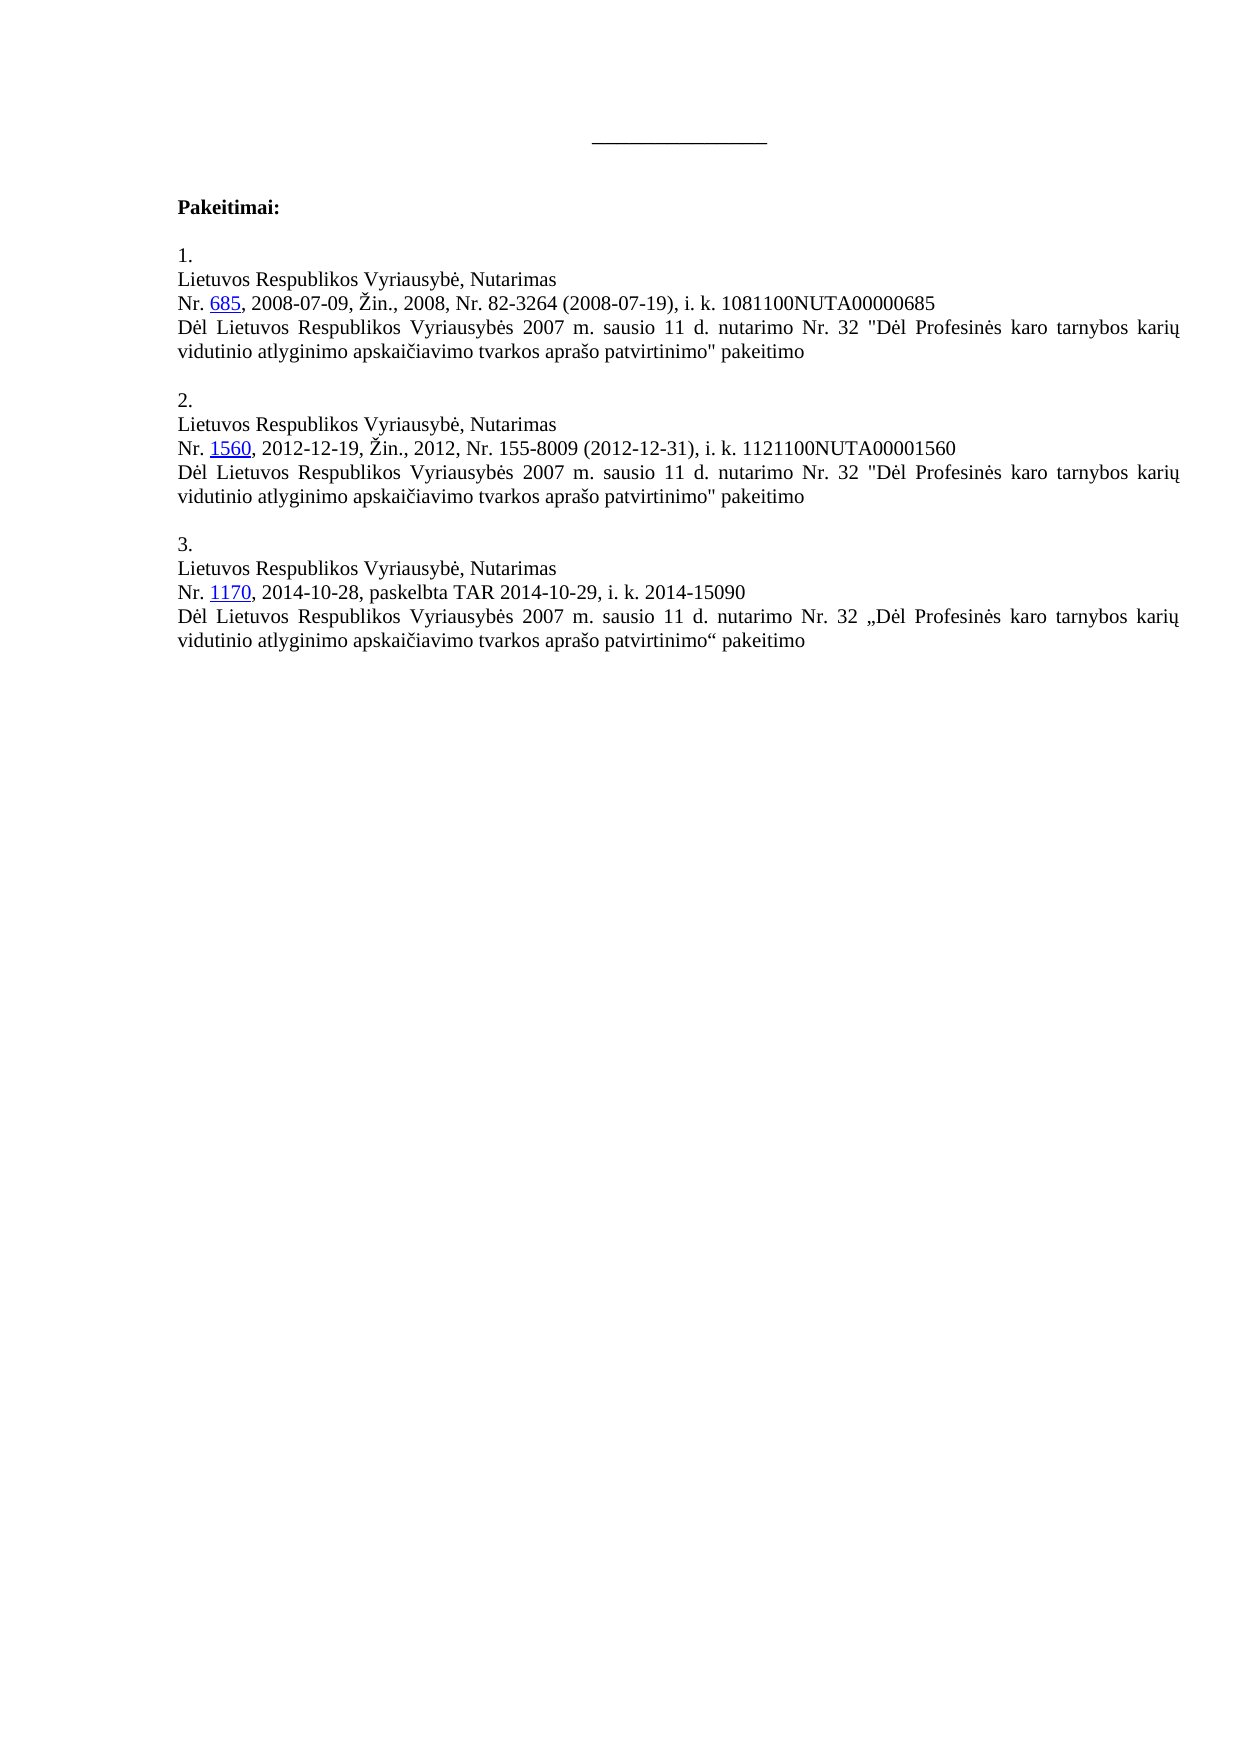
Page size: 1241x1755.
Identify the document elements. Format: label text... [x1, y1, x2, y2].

text Nr. 685, 2008-07-09, Žin., 2008, Nr. 82-3264 (2008-07-19), i. k. 1081100NUTA00000685 [177, 291, 1181, 315]
text 2. [177, 387, 1181, 412]
text Pakeitimai: [177, 195, 1181, 219]
text Nr. 1170, 2014-10-28, paskelbta TAR 2014-10-29, i. k. 2014-15090 [177, 580, 1181, 604]
text Lietuvos Respublikos Vyriausybė, Nutarimas [177, 556, 1181, 580]
text ______________ [177, 118, 1181, 147]
text 3. [177, 532, 1181, 556]
text Dėl Lietuvos Respublikos Vyriausybės 2007 m. sausio 11 d. nutarimo Nr. 32 „Dėl Profesinės karo tarnybos karių vidutinio atlyginimo apskaičiavimo tvarkos aprašo patvirtinimo“ pakeitimo [177, 604, 1181, 652]
text Nr. 1560, 2012-12-19, Žin., 2012, Nr. 155-8009 (2012-12-31), i. k. 1121100NUTA00001560 [177, 436, 1181, 460]
text Dėl Lietuvos Respublikos Vyriausybės 2007 m. sausio 11 d. nutarimo Nr. 32 "Dėl Profesinės karo tarnybos karių vidutinio atlyginimo apskaičiavimo tvarkos aprašo patvirtinimo" pakeitimo [177, 315, 1181, 363]
text Dėl Lietuvos Respublikos Vyriausybės 2007 m. sausio 11 d. nutarimo Nr. 32 "Dėl Profesinės karo tarnybos karių vidutinio atlyginimo apskaičiavimo tvarkos aprašo patvirtinimo" pakeitimo [177, 460, 1181, 508]
text 1. [177, 243, 1181, 267]
text Lietuvos Respublikos Vyriausybė, Nutarimas [177, 267, 1181, 291]
text Lietuvos Respublikos Vyriausybė, Nutarimas [177, 412, 1181, 436]
